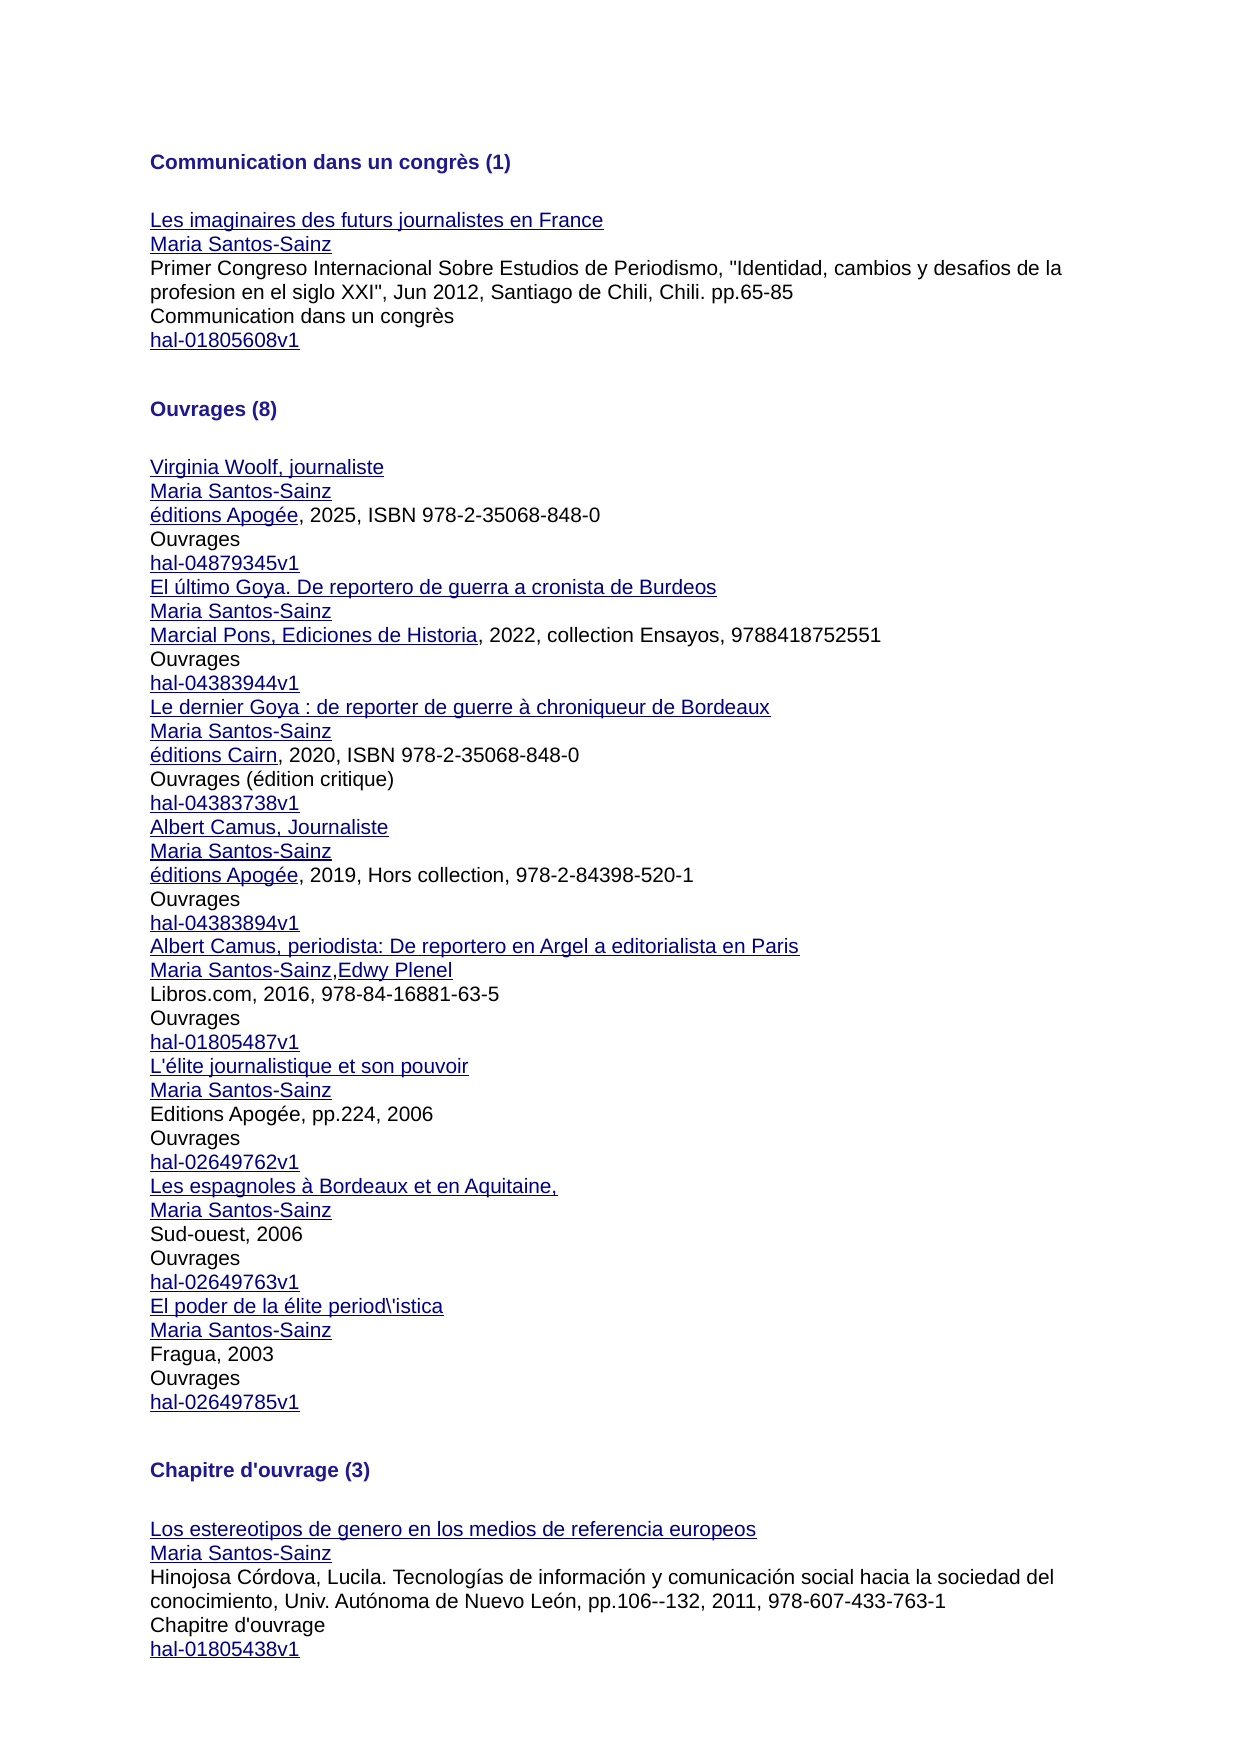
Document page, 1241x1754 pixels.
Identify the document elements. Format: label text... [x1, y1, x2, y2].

table_cell Albert Camus, Journaliste Maria Santos-Sainz éditions Apogée, 2019, Hors collection, 978-2-84398-520-1 Ouvrages hal-04383894v1 [150, 815, 1090, 934]
table_cell Albert Camus, periodista: De reportero en Argel a editorialista en Paris Maria Santos-Sainz,Edwy Plenel Libros.com, 2016, 978-84-16881-63-5 Ouvrages hal-01805487v1 [150, 934, 1090, 1054]
subtitle Communication dans un congrès (1) [150, 150, 1090, 174]
table_header Les imaginaires des futurs journalistes en France Maria Santos-Sainz Primer Congreso Internacional Sobre Estudios de Periodismo, "Identidad, cambios y desafios de la profesion en el siglo XXI", Jun 2012, Santiago de Chili, Chili. pp.65-85 Communication dans un congrès hal-01805608v1 [150, 208, 1090, 352]
table_cell Les espagnoles à Bordeaux et en Aquitaine, Maria Santos-Sainz Sud-ouest, 2006 Ouvrages hal-02649763v1 [150, 1174, 1090, 1294]
subtitle Chapitre d'ouvrage (3) [150, 1458, 1090, 1482]
table_header Virginia Woolf, journaliste Maria Santos-Sainz éditions Apogée, 2025, ISBN 978-2-35068-848-0 Ouvrages hal-04879345v1 [150, 455, 1090, 575]
table_cell El último Goya. De reportero de guerra a cronista de Burdeos Maria Santos-Sainz Marcial Pons, Ediciones de Historia, 2022, collection Ensayos, 9788418752551 Ouvrages hal-04383944v1 [150, 575, 1090, 695]
table_header Los estereotipos de genero en los medios de referencia europeos Maria Santos-Sainz Hinojosa Córdova, Lucila. Tecnologías de información y comunicación social hacia la sociedad del conocimiento, Univ. Autónoma de Nuevo León, pp.106--132, 2011, 978-607-433-763-1 Chapitre d'ouvrage hal-01805438v1 [150, 1517, 1090, 1660]
subtitle Ouvrages (8) [150, 397, 1090, 421]
table_cell Le dernier Goya : de reporter de guerre à chroniqueur de Bordeaux Maria Santos-Sainz éditions Cairn, 2020, ISBN 978-2-35068-848-0 Ouvrages (édition critique) hal-04383738v1 [150, 695, 1090, 814]
table_cell L'élite journalistique et son pouvoir Maria Santos-Sainz Editions Apogée, pp.224, 2006 Ouvrages hal-02649762v1 [150, 1054, 1090, 1174]
table_cell El poder de la élite period\'istica Maria Santos-Sainz Fragua, 2003 Ouvrages hal-02649785v1 [150, 1294, 1090, 1413]
